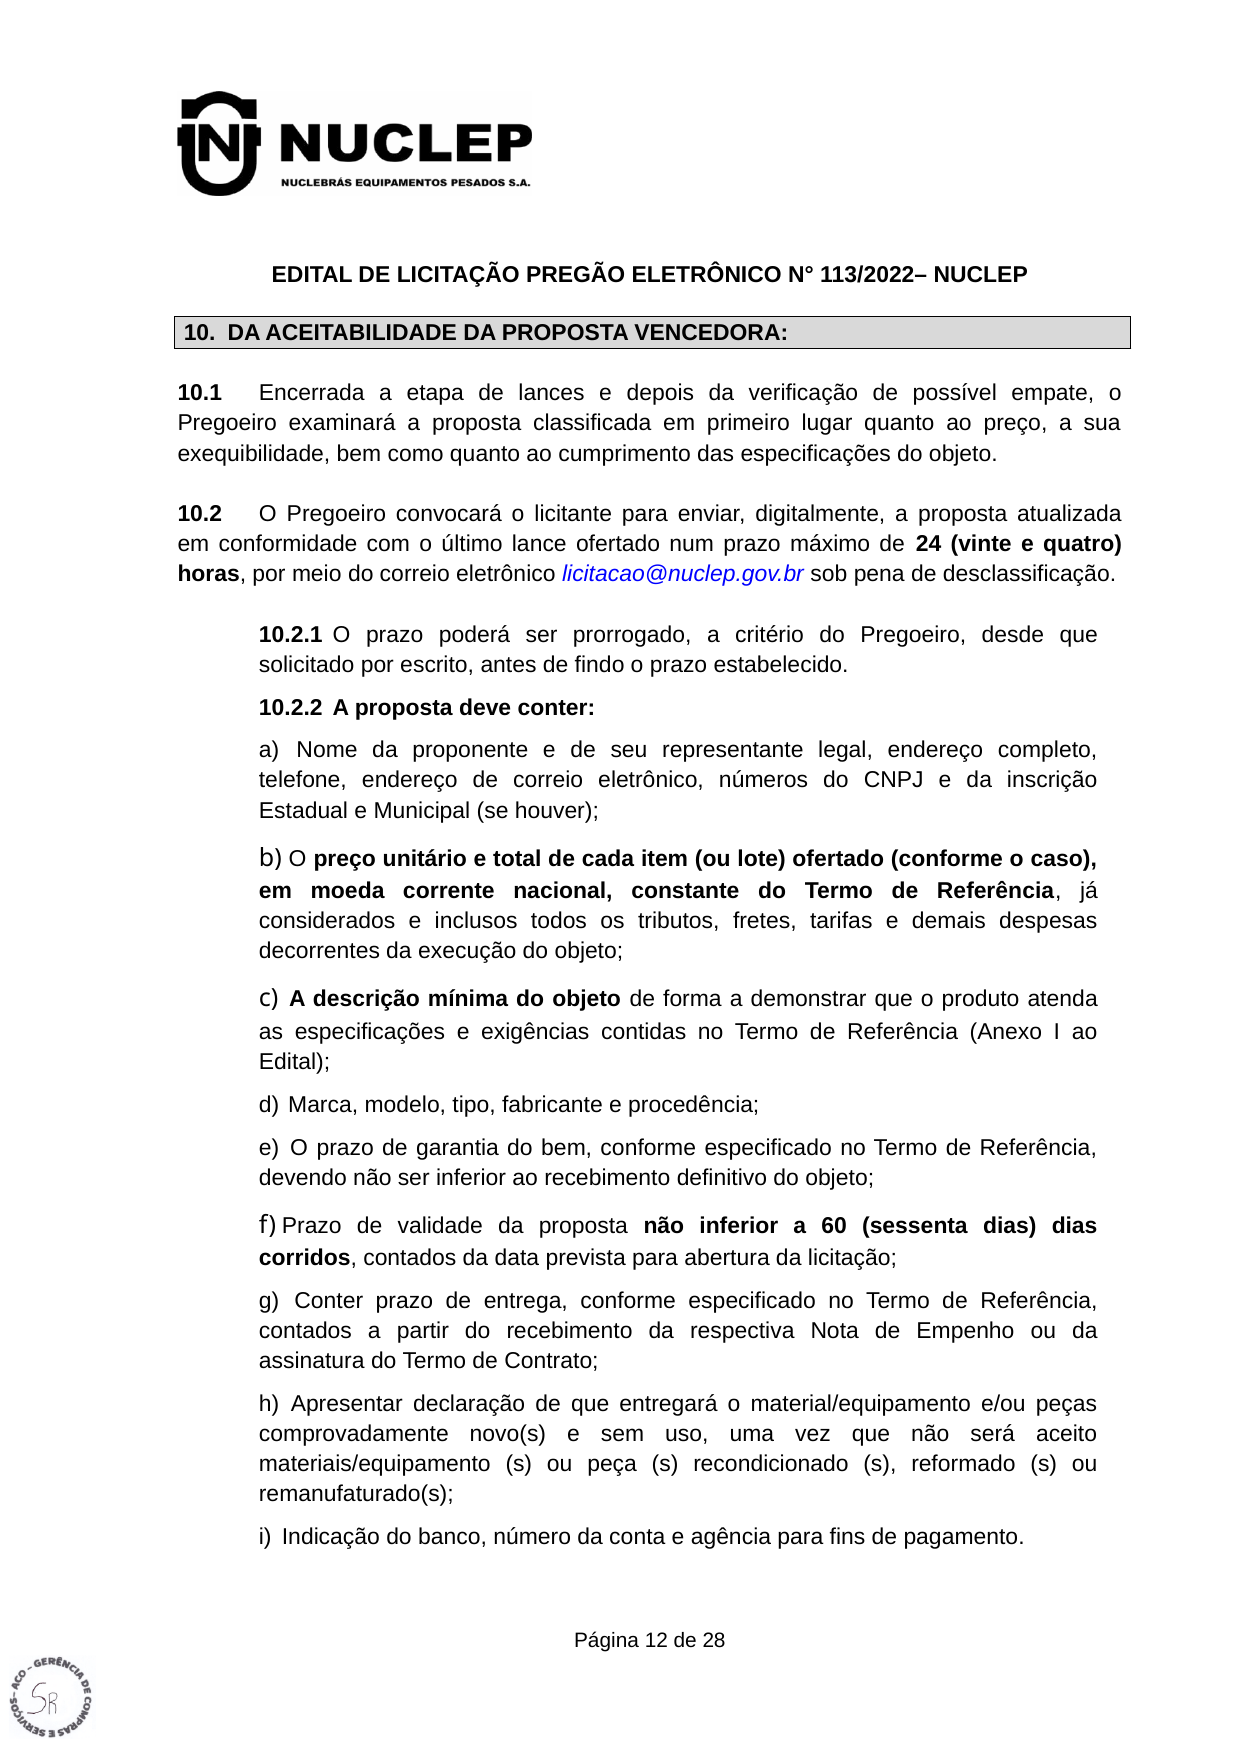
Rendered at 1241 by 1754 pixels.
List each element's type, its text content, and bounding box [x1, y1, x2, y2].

list A proposta deve conter: [259, 693, 1098, 720]
picture [8, 1655, 98, 1739]
list Encerrada a etapa de lances e depois da verificação de possível empate, o Pregoeiro examinará a proposta classificada em primeiro lugar quanto ao preço, a sua exequibilidade, bem como quanto ao cumprimento das especificações do objeto. [177, 379, 1122, 466]
list DA ACEITABILIDADE DA PROPOSTA VENCEDORA: [175, 317, 1130, 348]
list Marca, modelo, tipo, fabricante e procedência; [259, 1091, 1098, 1117]
list O Pregoeiro convocará o licitante para enviar, digitalmente, a proposta atualizada em conformidade com o último lance ofertado num prazo máximo de 24 (vinte e quatro) horas, por meio do correio eletrônico licitacao@nuclep.gov.br sob pena de desclassificação. [177, 500, 1122, 587]
list Conter prazo de entrega, conforme especificado no Termo de Referência, contados a partir do recebimento da respectiva Nota de Empenho ou da assinatura do Termo de Contrato; [259, 1287, 1098, 1373]
list O prazo de garantia do bem, conforme especificado no Termo de Referência, devendo não ser inferior ao recebimento definitivo do objeto; [259, 1133, 1098, 1190]
list O prazo poderá ser prorrogado, a critério do Pregoeiro, desde que solicitado por escrito, antes de findo o prazo estabelecido. [259, 621, 1098, 677]
list A descrição mínima do objeto de forma a demonstrar que o produto atenda as especificações e exigências contidas no Termo de Referência (Anexo I ao Edital); [259, 980, 1098, 1074]
list O preço unitário e total de cada item (ou lote) ofertado (conforme o caso), em moeda corrente nacional, constante do Termo de Referência, já considerados e inclusos todos os tributos, fretes, tarifas e demais despesas decorrentes da execução do objeto; [259, 839, 1098, 964]
list Apresentar declaração de que entregará o material/equipamento e/ou peças comprovadamente novo(s) e sem uso, uma vez que não será aceito materiais/equipamento (s) ou peça (s) recondicionado (s), reformado (s) ou remanufaturado(s); [259, 1390, 1098, 1507]
list Nome da proponente e de seu representante legal, endereço completo, telefone, endereço de correio eletrônico, números do CNPJ e da inscrição Estadual e Municipal (se houver); [259, 736, 1098, 823]
list Indicação do banco, número da conta e agência para fins de pagamento. [259, 1523, 1098, 1549]
list Prazo de validade da proposta não inferior a 60 (sessenta dias) dias corridos, contados da data prevista para abertura da licitação; [259, 1206, 1098, 1271]
picture [177, 91, 532, 196]
